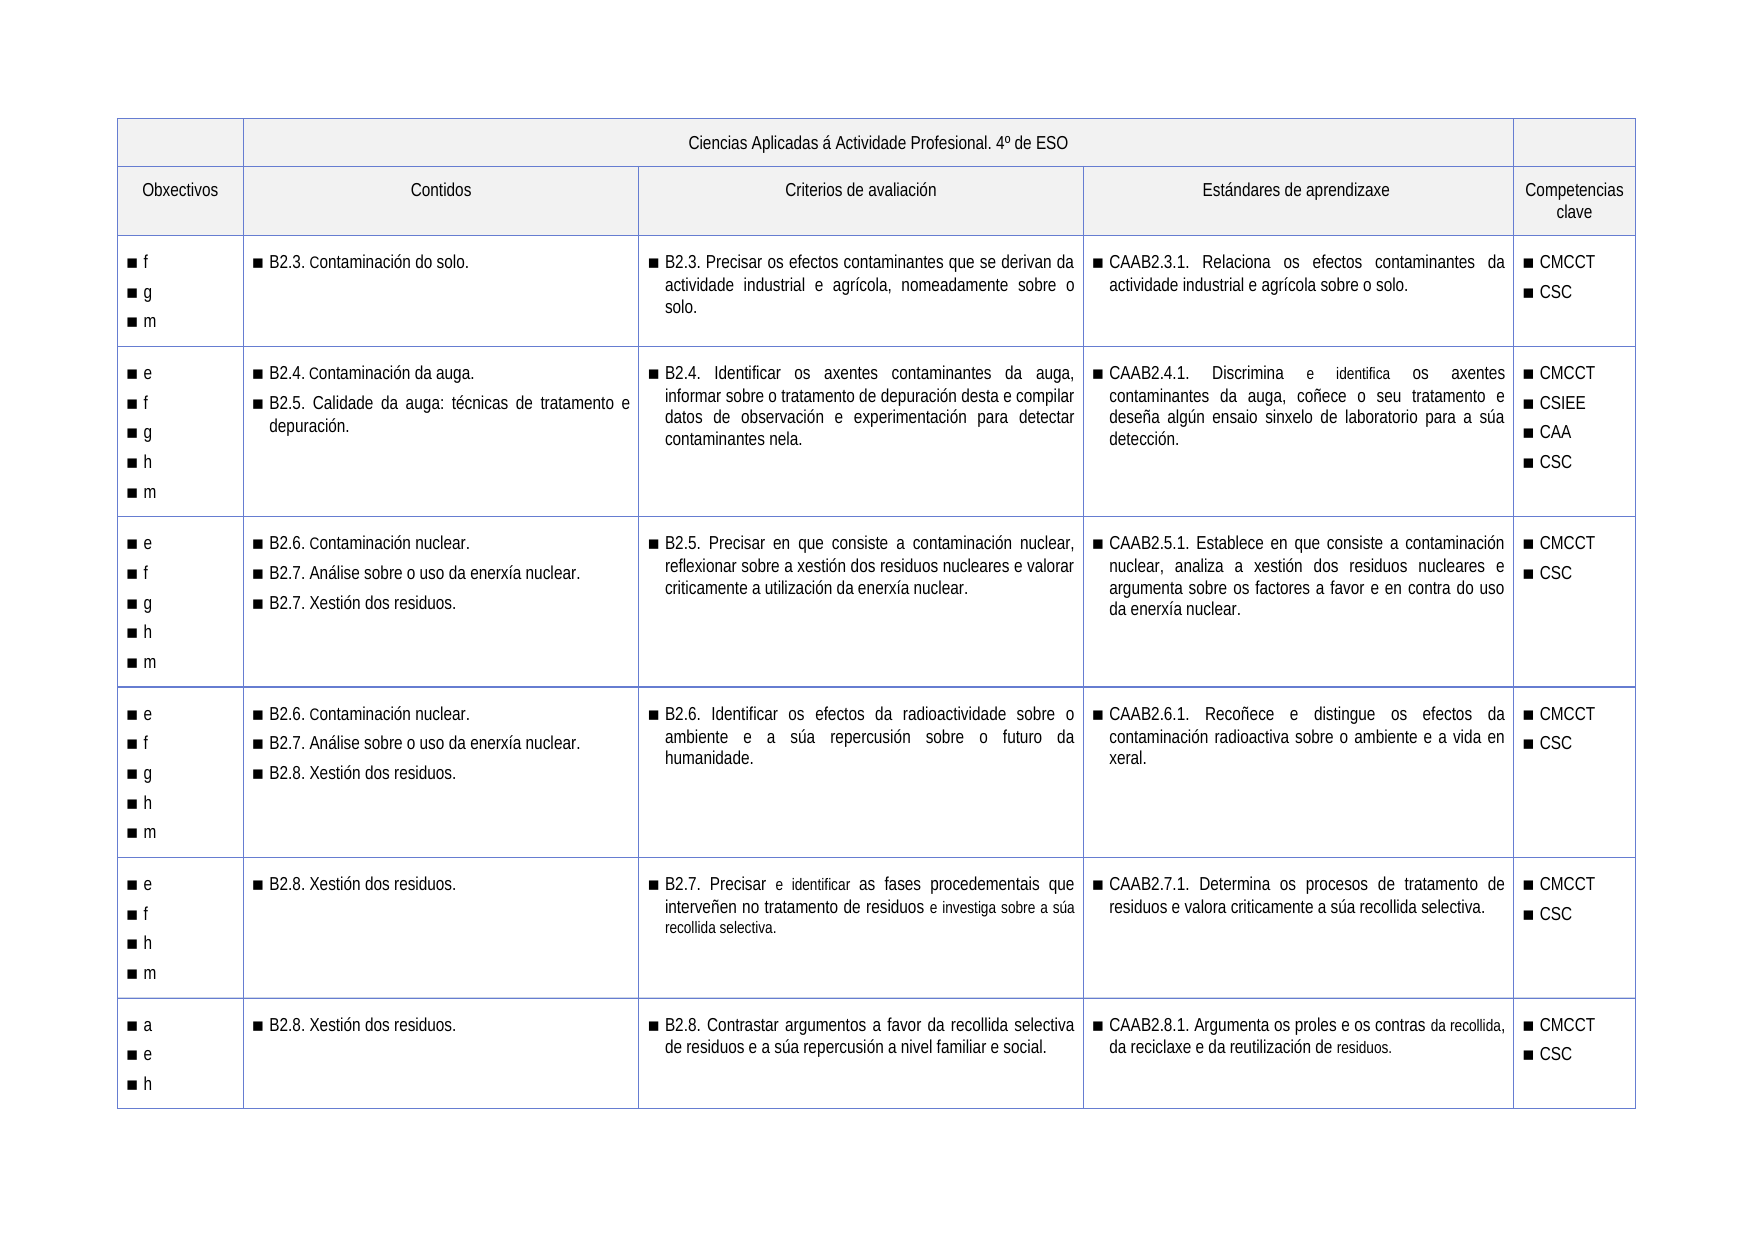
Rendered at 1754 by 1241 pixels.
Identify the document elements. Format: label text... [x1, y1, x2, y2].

table_cell B2.8. Xestión dos residuos. [244, 858, 638, 997]
table_cell CAAB2.3.1. Relaciona os efectos contaminantes da actividade industrial e agrícola sobre o solo. [1084, 236, 1513, 346]
table_cell CMCCT CSC [1514, 999, 1635, 1108]
table_cell B2.8. Xestión dos residuos. [244, 999, 638, 1108]
table_cell CMCCT CSC [1514, 517, 1635, 686]
table_cell CAAB2.5.1. Establece en que consiste a contaminación nuclear, analiza a xestión dos residuos nucleares e argumenta sobre os factores a favor e en contra do uso da enerxía nuclear. [1084, 517, 1513, 686]
table_cell B2.4. Contaminación da auga. B2.5. Calidade da auga: técnicas de tratamento e depuración. [244, 347, 638, 516]
table_cell Criterios de avaliación [639, 167, 1083, 235]
table_cell B2.6. Contaminación nuclear. B2.7. Análise sobre o uso da enerxía nuclear. B2.8. Xestión dos residuos. [244, 688, 638, 857]
table_cell Obxectivos [118, 167, 243, 235]
table_cell B2.8. Contrastar argumentos a favor da recollida selectiva de residuos e a súa repercusión a nivel familiar e social. [639, 999, 1083, 1108]
table_cell CAAB2.4.1. Discrimina e identifica os axentes contaminantes da auga, coñece o seu tratamento e deseña algún ensaio sinxelo de laboratorio para a súa detección. [1084, 347, 1513, 516]
table_cell Competencias clave [1514, 167, 1635, 235]
table_cell CMCCT CSIEE CAA CSC [1514, 347, 1635, 516]
table_cell f g m [118, 236, 243, 346]
table_cell CAAB2.8.1. Argumenta os proles e os contras da recollida, da reciclaxe e da reutilización de residuos. [1084, 999, 1513, 1108]
table_cell CMCCT CSC [1514, 688, 1635, 857]
table_cell CMCCT CSC [1514, 858, 1635, 997]
table_cell e f g h m [118, 517, 243, 686]
table_cell e f g h m [118, 688, 243, 857]
table_cell B2.3. Precisar os efectos contaminantes que se derivan da actividade industrial e agrícola, nomeadamente sobre o solo. [639, 236, 1083, 346]
table_cell B2.3. Contaminación do solo. [244, 236, 638, 346]
table_header [1514, 119, 1635, 166]
table_cell CAAB2.7.1. Determina os procesos de tratamento de residuos e valora criticamente a súa recollida selectiva. [1084, 858, 1513, 997]
table_cell Estándares de aprendizaxe [1084, 167, 1513, 235]
table_cell B2.4. Identificar os axentes contaminantes da auga, informar sobre o tratamento de depuración desta e compilar datos de observación e experimentación para detectar contaminantes nela. [639, 347, 1083, 516]
table_cell Contidos [244, 167, 638, 235]
table_cell a e h m [118, 999, 243, 1108]
table_cell e f h m [118, 858, 243, 997]
table_cell B2.6. Identificar os efectos da radioactividade sobre o ambiente e a súa repercusión sobre o futuro da humanidade. [639, 688, 1083, 857]
table_cell CMCCT CSC [1514, 236, 1635, 346]
table_header Ciencias Aplicadas á Actividade Profesional. 4º de ESO [244, 119, 1513, 166]
table_cell B2.5. Precisar en que consiste a contaminación nuclear, reflexionar sobre a xestión dos residuos nucleares e valorar criticamente a utilización da enerxía nuclear. [639, 517, 1083, 686]
table_cell CAAB2.6.1. Recoñece e distingue os efectos da contaminación radioactiva sobre o ambiente e a vida en xeral. [1084, 688, 1513, 857]
table_header [118, 119, 243, 166]
table_cell e f g h m [118, 347, 243, 516]
table_cell B2.6. Contaminación nuclear. B2.7. Análise sobre o uso da enerxía nuclear. B2.7. Xestión dos residuos. [244, 517, 638, 686]
table_cell B2.7. Precisar e identificar as fases procedementais que interveñen no tratamento de residuos e investiga sobre a súa recollida selectiva. [639, 858, 1083, 997]
